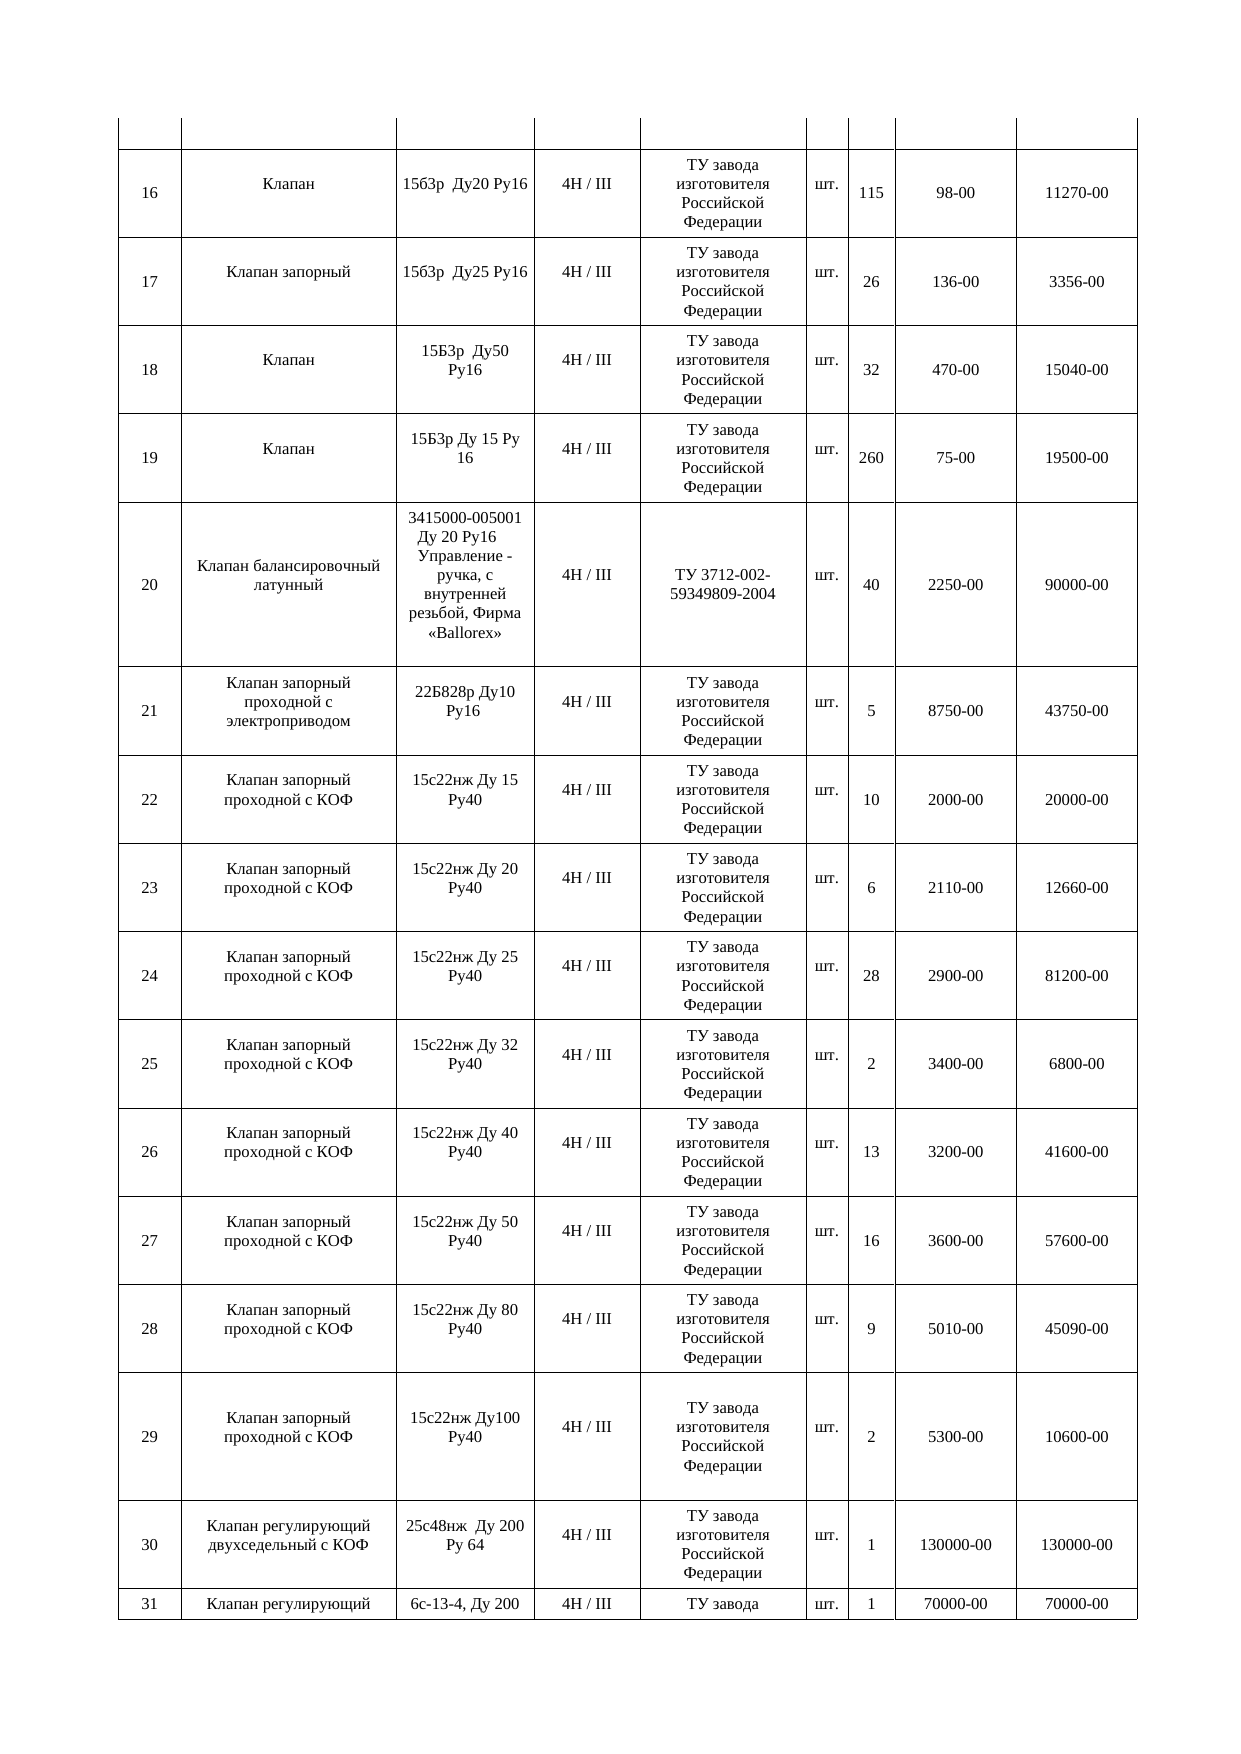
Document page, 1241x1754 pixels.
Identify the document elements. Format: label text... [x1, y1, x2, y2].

table_cell [807, 118, 848, 149]
table_cell шт. [807, 1373, 848, 1500]
table_cell 2250-00 [896, 503, 1016, 666]
table_cell Клапан запорный [182, 238, 396, 325]
table_cell 5300-00 [896, 1373, 1016, 1500]
table_cell 23 [119, 844, 181, 931]
table_cell 15с22нж Ду 40 Ру40 [397, 1109, 534, 1196]
table_cell 15с22нж Ду 80 Ру40 [397, 1285, 534, 1372]
table_cell 17 [119, 238, 181, 325]
table_cell 20 [119, 503, 181, 666]
table_cell Клапан запорный проходной с КОФ [182, 1109, 396, 1196]
table_cell 26 [119, 1109, 181, 1196]
table_cell [397, 118, 534, 149]
table_cell 28 [119, 1285, 181, 1372]
table_cell 4Н / III [535, 1197, 640, 1284]
table_cell шт. [807, 844, 848, 931]
table_cell 6 [849, 844, 894, 931]
table_cell [849, 118, 894, 149]
table_cell шт. [807, 503, 848, 666]
table_cell Клапан запорный проходной с КОФ [182, 756, 396, 843]
table_cell [1017, 118, 1137, 149]
table_cell 4Н / III [535, 150, 640, 237]
table_cell ТУ завода изготовителя Российской Федерации [641, 1020, 806, 1108]
table_cell ТУ завода изготовителя Российской Федерации [641, 756, 806, 843]
table_cell 45090-00 [1017, 1285, 1137, 1372]
table_cell ТУ завода изготовителя Российской Федерации [641, 1109, 806, 1196]
table_cell 4Н / III [535, 503, 640, 666]
table_cell Клапан запорный проходной с КОФ [182, 844, 396, 931]
table_cell шт. [807, 1197, 848, 1284]
table_cell 15с22нж Ду 15 Ру40 [397, 756, 534, 843]
table_cell [896, 118, 1016, 149]
table_cell 25 [119, 1020, 181, 1108]
table_cell шт. [807, 150, 848, 237]
table_cell 2 [849, 1373, 894, 1500]
table_cell 260 [849, 414, 894, 502]
table_cell шт. [807, 326, 848, 413]
table_cell 1 [849, 1501, 894, 1588]
table_cell 11270-00 [1017, 150, 1137, 237]
table_cell 4Н / III [535, 756, 640, 843]
table_cell 70000-00 [1017, 1589, 1137, 1619]
table_cell 75-00 [896, 414, 1016, 502]
table_cell 30 [119, 1501, 181, 1588]
table_cell 2 [849, 1020, 894, 1108]
table_cell 15б3р Ду25 Ру16 [397, 238, 534, 325]
table_cell 5 [849, 667, 894, 755]
table_cell 4Н / III [535, 1020, 640, 1108]
table_cell 15с22нж Ду 50 Ру40 [397, 1197, 534, 1284]
table_cell 6800-00 [1017, 1020, 1137, 1108]
table_cell [535, 118, 640, 149]
table_cell 15с22нж Ду 20 Ру40 [397, 844, 534, 931]
table_cell 98-00 [896, 150, 1016, 237]
table_cell 16 [849, 1197, 894, 1284]
table_cell 4Н / III [535, 1501, 640, 1588]
table_cell ТУ завода изготовителя Российской Федерации [641, 667, 806, 755]
table_cell 15с22нж Ду100 Ру40 [397, 1373, 534, 1500]
table_cell 15с22нж Ду 25 Ру40 [397, 932, 534, 1019]
table_cell 3400-00 [896, 1020, 1016, 1108]
table_cell ТУ завода изготовителя Российской Федерации [641, 238, 806, 325]
table_cell 3200-00 [896, 1109, 1016, 1196]
table_cell Клапан запорный проходной с КОФ [182, 1020, 396, 1108]
table_cell 25с48нж Ду 200 Ру 64 [397, 1501, 534, 1588]
table_cell шт. [807, 414, 848, 502]
table_cell Клапан [182, 150, 396, 237]
table_cell 18 [119, 326, 181, 413]
table_cell 13 [849, 1109, 894, 1196]
table_cell ТУ завода изготовителя Российской Федерации [641, 1373, 806, 1500]
table_cell 29 [119, 1373, 181, 1500]
table_cell 4Н / III [535, 1109, 640, 1196]
table_cell 22Б828р Ду10 Ру16 [397, 667, 534, 755]
table_cell 70000-00 [896, 1589, 1016, 1619]
table_cell 4Н / III [535, 414, 640, 502]
table_cell Клапан запорный проходной с КОФ [182, 932, 396, 1019]
table_cell шт. [807, 1020, 848, 1108]
table_cell 4Н / III [535, 238, 640, 325]
table_cell 130000-00 [1017, 1501, 1137, 1588]
table_cell ТУ завода изготовителя Российской Федерации [641, 150, 806, 237]
table_cell 4Н / III [535, 667, 640, 755]
table_cell шт. [807, 238, 848, 325]
table_cell 10 [849, 756, 894, 843]
table_cell 16 [119, 150, 181, 237]
table_cell 21 [119, 667, 181, 755]
table_cell 40 [849, 503, 894, 666]
table_cell 19500-00 [1017, 414, 1137, 502]
table_cell 4Н / III [535, 326, 640, 413]
table_cell 115 [849, 150, 894, 237]
table_cell 1 [849, 1589, 894, 1619]
table_cell шт. [807, 1501, 848, 1588]
table_cell 26 [849, 238, 894, 325]
table_cell 4Н / III [535, 1373, 640, 1500]
table_cell шт. [807, 932, 848, 1019]
table_cell 4Н / III [535, 1589, 640, 1619]
table_cell Клапан [182, 326, 396, 413]
table_cell 6с-13-4, Ду 200 [397, 1589, 534, 1619]
table_cell шт. [807, 1589, 848, 1619]
table_cell ТУ завода изготовителя Российской Федерации [641, 326, 806, 413]
table_cell 10600-00 [1017, 1373, 1137, 1500]
table_cell 2110-00 [896, 844, 1016, 931]
table_cell ТУ завода изготовителя Российской Федерации [641, 844, 806, 931]
table_cell 9 [849, 1285, 894, 1372]
table_cell шт. [807, 756, 848, 843]
table_cell 15Б3р Ду50 Ру16 [397, 326, 534, 413]
table_cell 22 [119, 756, 181, 843]
table_cell 15с22нж Ду 32 Ру40 [397, 1020, 534, 1108]
table_cell 5010-00 [896, 1285, 1016, 1372]
table_cell 41600-00 [1017, 1109, 1137, 1196]
table_cell 32 [849, 326, 894, 413]
table_cell ТУ 3712-002-59349809-2004 [641, 503, 806, 666]
table_cell Клапан запорный проходной с КОФ [182, 1285, 396, 1372]
table_cell [641, 118, 806, 149]
table_cell 8750-00 [896, 667, 1016, 755]
table_cell Клапан запорный проходной с КОФ [182, 1197, 396, 1284]
table_cell ТУ завода [641, 1589, 806, 1619]
table_cell 4Н / III [535, 844, 640, 931]
table_cell 3415000-005001 Ду 20 Ру16 Управление - ручка, с внутренней резьбой, Фирма «Ballorex» [397, 503, 534, 666]
table_cell 24 [119, 932, 181, 1019]
table_cell 15б3р Ду20 Ру16 [397, 150, 534, 237]
table_cell 57600-00 [1017, 1197, 1137, 1284]
table_cell 19 [119, 414, 181, 502]
table_cell [182, 118, 396, 149]
table_cell 90000-00 [1017, 503, 1137, 666]
table_cell 3356-00 [1017, 238, 1137, 325]
table_cell Клапан регулирующий двухседельный с КОФ [182, 1501, 396, 1588]
table_cell Клапан балансировочный латунный [182, 503, 396, 666]
table_cell 136-00 [896, 238, 1016, 325]
table_cell 28 [849, 932, 894, 1019]
table_cell 15040-00 [1017, 326, 1137, 413]
table_cell 31 [119, 1589, 181, 1619]
table_cell 15Б3р Ду 15 Ру 16 [397, 414, 534, 502]
table_cell ТУ завода изготовителя Российской Федерации [641, 932, 806, 1019]
table_cell ТУ завода изготовителя Российской Федерации [641, 1197, 806, 1284]
table_cell ТУ завода изготовителя Российской Федерации [641, 1285, 806, 1372]
table_cell 2900-00 [896, 932, 1016, 1019]
table_cell 4Н / III [535, 1285, 640, 1372]
table_cell [119, 118, 181, 149]
table_cell шт. [807, 667, 848, 755]
table_cell Клапан запорный проходной с электроприводом [182, 667, 396, 755]
table_cell Клапан регулирующий [182, 1589, 396, 1619]
table_cell 20000-00 [1017, 756, 1137, 843]
table_cell 3600-00 [896, 1197, 1016, 1284]
table_cell 2000-00 [896, 756, 1016, 843]
table_cell Клапан запорный проходной с КОФ [182, 1373, 396, 1500]
table_cell ТУ завода изготовителя Российской Федерации [641, 1501, 806, 1588]
table_cell 43750-00 [1017, 667, 1137, 755]
table_cell 4Н / III [535, 932, 640, 1019]
table_cell Клапан [182, 414, 396, 502]
table_cell ТУ завода изготовителя Российской Федерации [641, 414, 806, 502]
table_cell 130000-00 [896, 1501, 1016, 1588]
table_cell 27 [119, 1197, 181, 1284]
table_cell шт. [807, 1109, 848, 1196]
table_cell шт. [807, 1285, 848, 1372]
table_cell 470-00 [896, 326, 1016, 413]
table_cell 12660-00 [1017, 844, 1137, 931]
table_cell 81200-00 [1017, 932, 1137, 1019]
